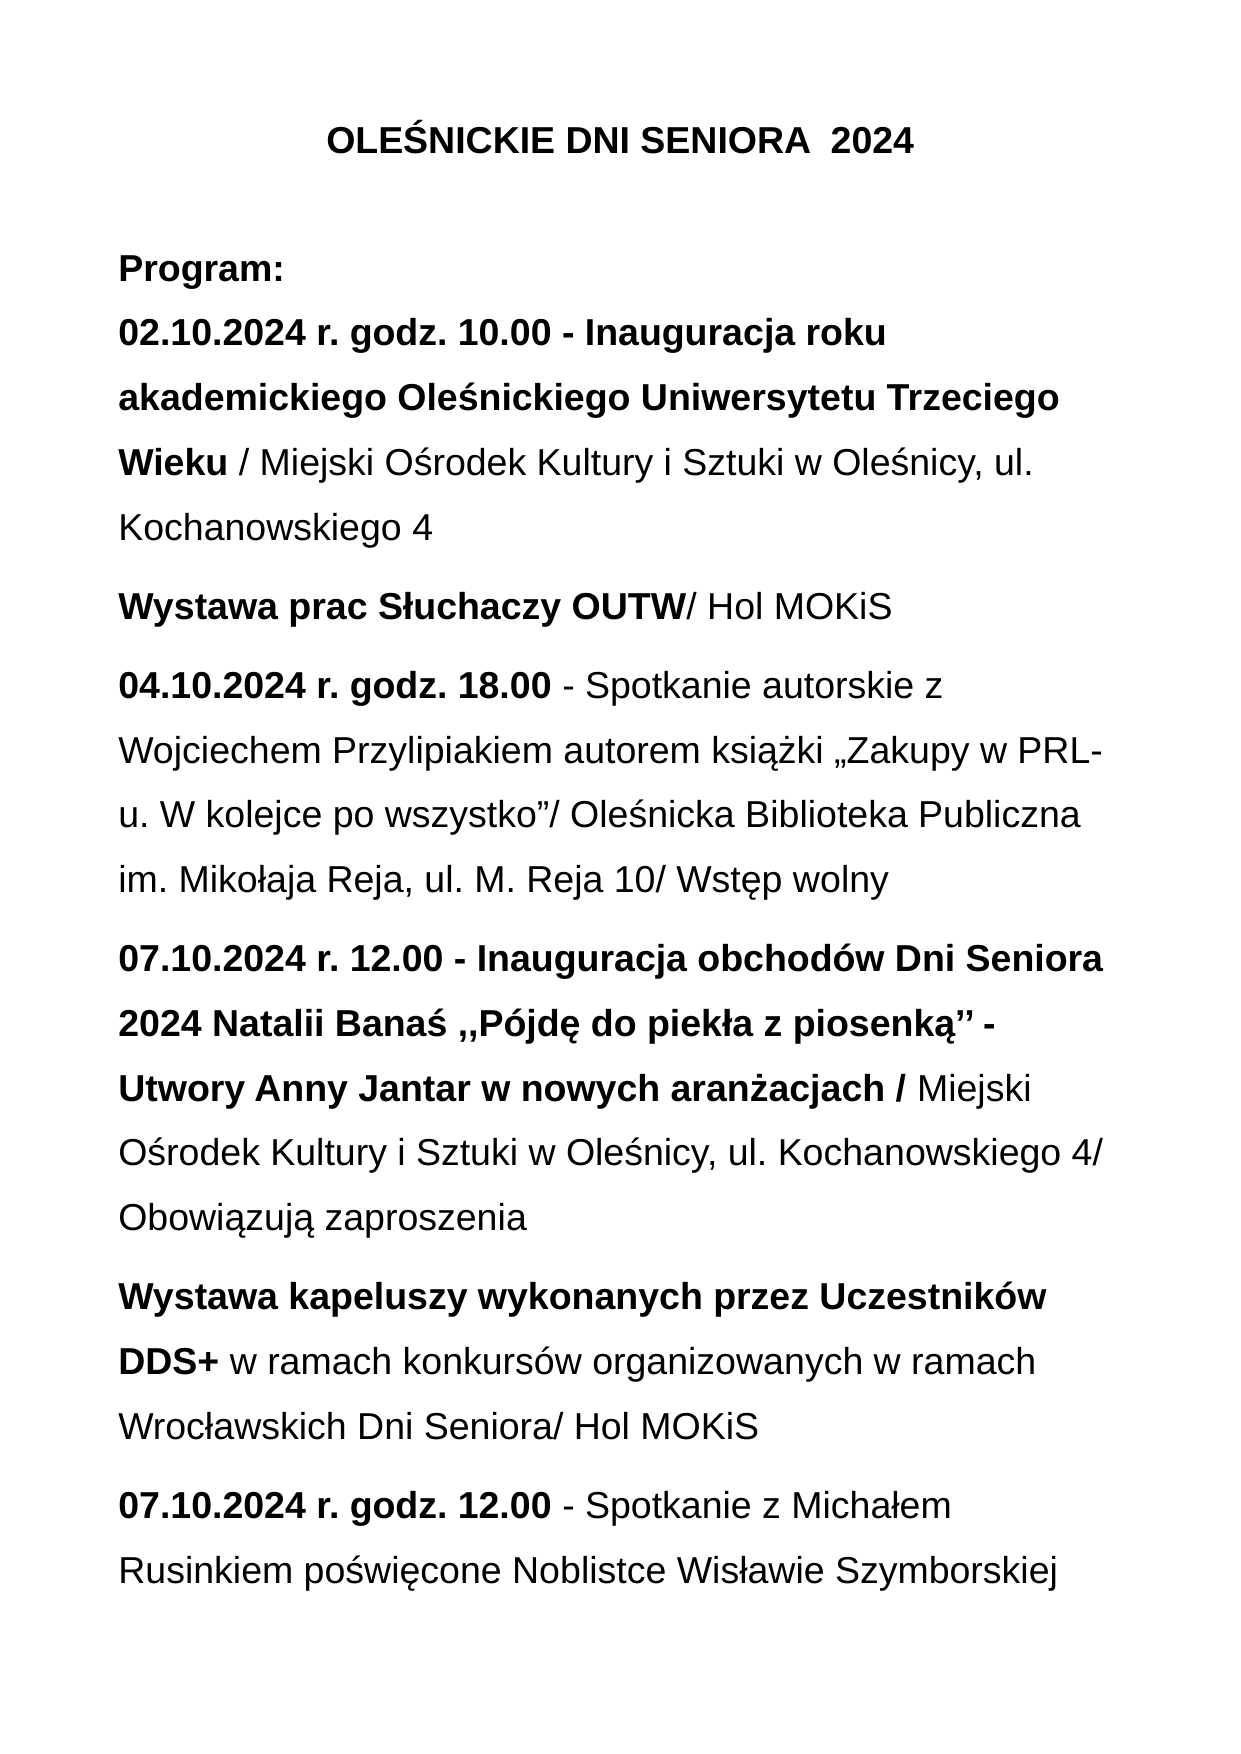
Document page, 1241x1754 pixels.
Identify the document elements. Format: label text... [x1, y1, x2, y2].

text OLEŚNICKIE DNI SENIORA 2024 [118, 118, 1122, 161]
text 07.10.2024 r. godz. 12.00 - Spotkanie z Michałem Rusinkiem poświęcone Noblistce Wisławie Szymborskiej [118, 1483, 1122, 1591]
text 02.10.2024 r. godz. 10.00 - Inauguracja roku akademickiego Oleśnickiego Uniwersytetu Trzeciego Wieku / Miejski Ośrodek Kultury i Sztuki w Oleśnicy, ul. Kochanowskiego 4 [118, 311, 1122, 548]
text Wystawa prac Słuchaczy OUTW/ Hol MOKiS [118, 584, 1122, 627]
text 04.10.2024 r. godz. 18.00 - Spotkanie autorskie z Wojciechem Przylipiakiem autorem książki „Zakupy w PRL-u. W kolejce po wszystko”/ Oleśnicka Biblioteka Publiczna im. Mikołaja Reja, ul. M. Reja 10/ Wstęp wolny [118, 663, 1122, 900]
text 07.10.2024 r. 12.00 - Inauguracja obchodów Dni Seniora 2024 Natalii Banaś ,,Pójdę do piekła z piosenką’’ - Utwory Anny Jantar w nowych aranżacjach / Miejski Ośrodek Kultury i Sztuki w Oleśnicy, ul. Kochanowskiego 4/ Obowiązują zaproszenia [118, 937, 1122, 1238]
text Program: [118, 246, 1122, 289]
text Wystawa kapeluszy wykonanych przez Uczestników DDS+ w ramach konkursów organizowanych w ramach Wrocławskich Dni Seniora/ Hol MOKiS [118, 1274, 1122, 1447]
